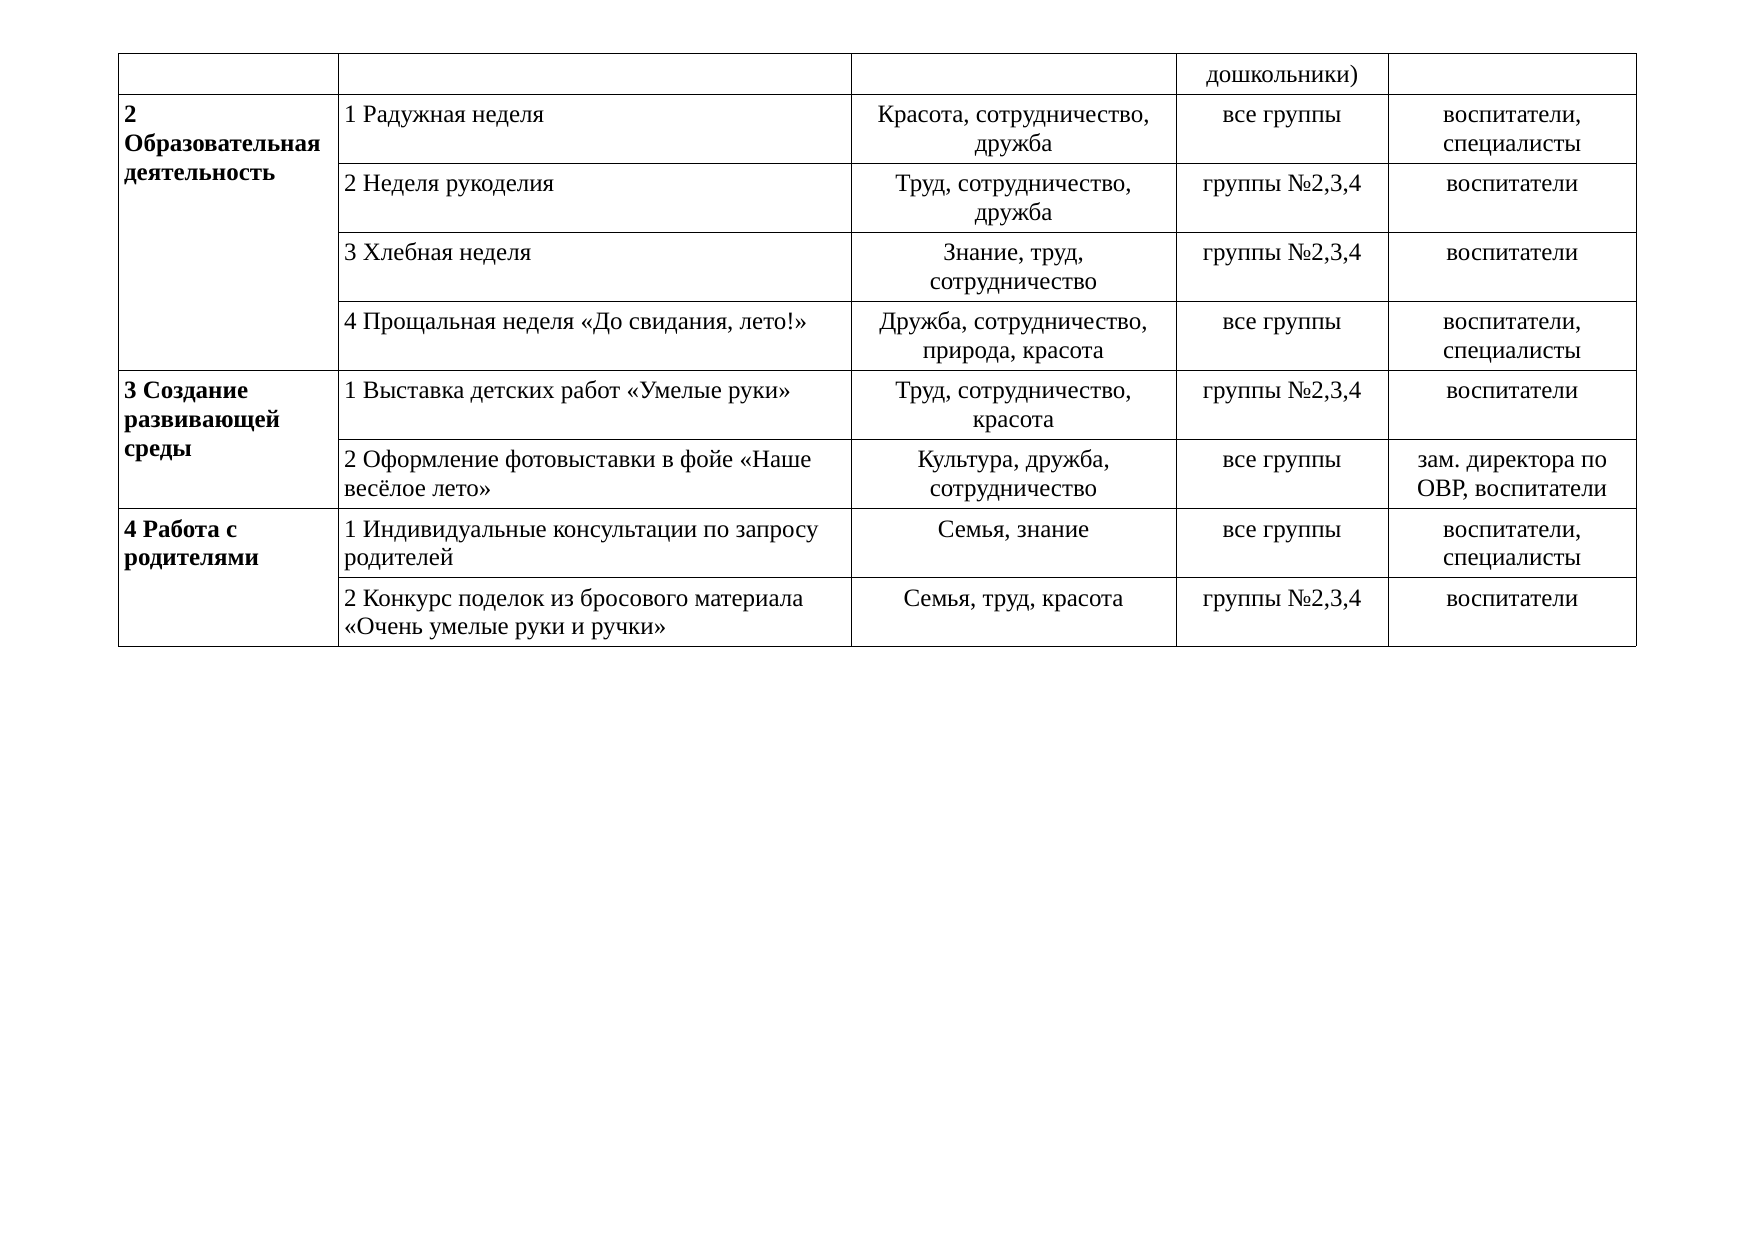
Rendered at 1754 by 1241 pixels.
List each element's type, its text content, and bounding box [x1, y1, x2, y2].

table_cell Семья, знание [852, 509, 1176, 577]
table_cell все группы [1177, 302, 1388, 370]
table_cell 2 Образовательная деятельность [119, 95, 338, 370]
table_cell воспитатели [1389, 578, 1636, 646]
table_cell все группы [1177, 440, 1388, 508]
table_cell [339, 54, 851, 93]
table_cell воспитатели, специалисты [1389, 509, 1636, 577]
table_cell Красота, сотрудничество, дружба [852, 95, 1176, 162]
table_cell 4 Работа с родителями [119, 509, 338, 646]
table_cell [119, 54, 338, 93]
table_cell 2 Оформление фотовыставки в фойе «Наше весёлое лето» [339, 440, 851, 508]
table_cell группы №2,3,4 [1177, 233, 1388, 301]
table_cell Труд, сотрудничество, дружба [852, 164, 1176, 232]
table_cell Культура, дружба, сотрудничество [852, 440, 1176, 508]
table_cell Дружба, сотрудничество, природа, красота [852, 302, 1176, 370]
table_cell группы №2,3,4 [1177, 164, 1388, 232]
table_cell 4 Прощальная неделя «До свидания, лето!» [339, 302, 851, 370]
table_cell воспитатели [1389, 233, 1636, 301]
table_cell [852, 54, 1176, 93]
table_cell все группы [1177, 95, 1388, 162]
table_cell все группы [1177, 509, 1388, 577]
table_cell 3 Создание развивающей среды [119, 371, 338, 508]
table_cell [1389, 54, 1636, 93]
table_cell 1 Индивидуальные консультации по запросу родителей [339, 509, 851, 577]
table_cell воспитатели, специалисты [1389, 95, 1636, 162]
table_cell 1 Радужная неделя [339, 95, 851, 162]
table_cell Труд, сотрудничество, красота [852, 371, 1176, 439]
table_cell дошкольники) [1177, 54, 1388, 93]
table_cell группы №2,3,4 [1177, 578, 1388, 646]
table_cell воспитатели [1389, 371, 1636, 439]
table_cell воспитатели, специалисты [1389, 302, 1636, 370]
table_cell 2 Конкурс поделок из бросового материала «Очень умелые руки и ручки» [339, 578, 851, 646]
table_cell 3 Хлебная неделя [339, 233, 851, 301]
table_cell Семья, труд, красота [852, 578, 1176, 646]
table_cell группы №2,3,4 [1177, 371, 1388, 439]
table_cell воспитатели [1389, 164, 1636, 232]
table_cell зам. директора по ОВР, воспитатели [1389, 440, 1636, 508]
table_cell Знание, труд, сотрудничество [852, 233, 1176, 301]
table_cell 2 Неделя рукоделия [339, 164, 851, 232]
table_cell 1 Выставка детских работ «Умелые руки» [339, 371, 851, 439]
